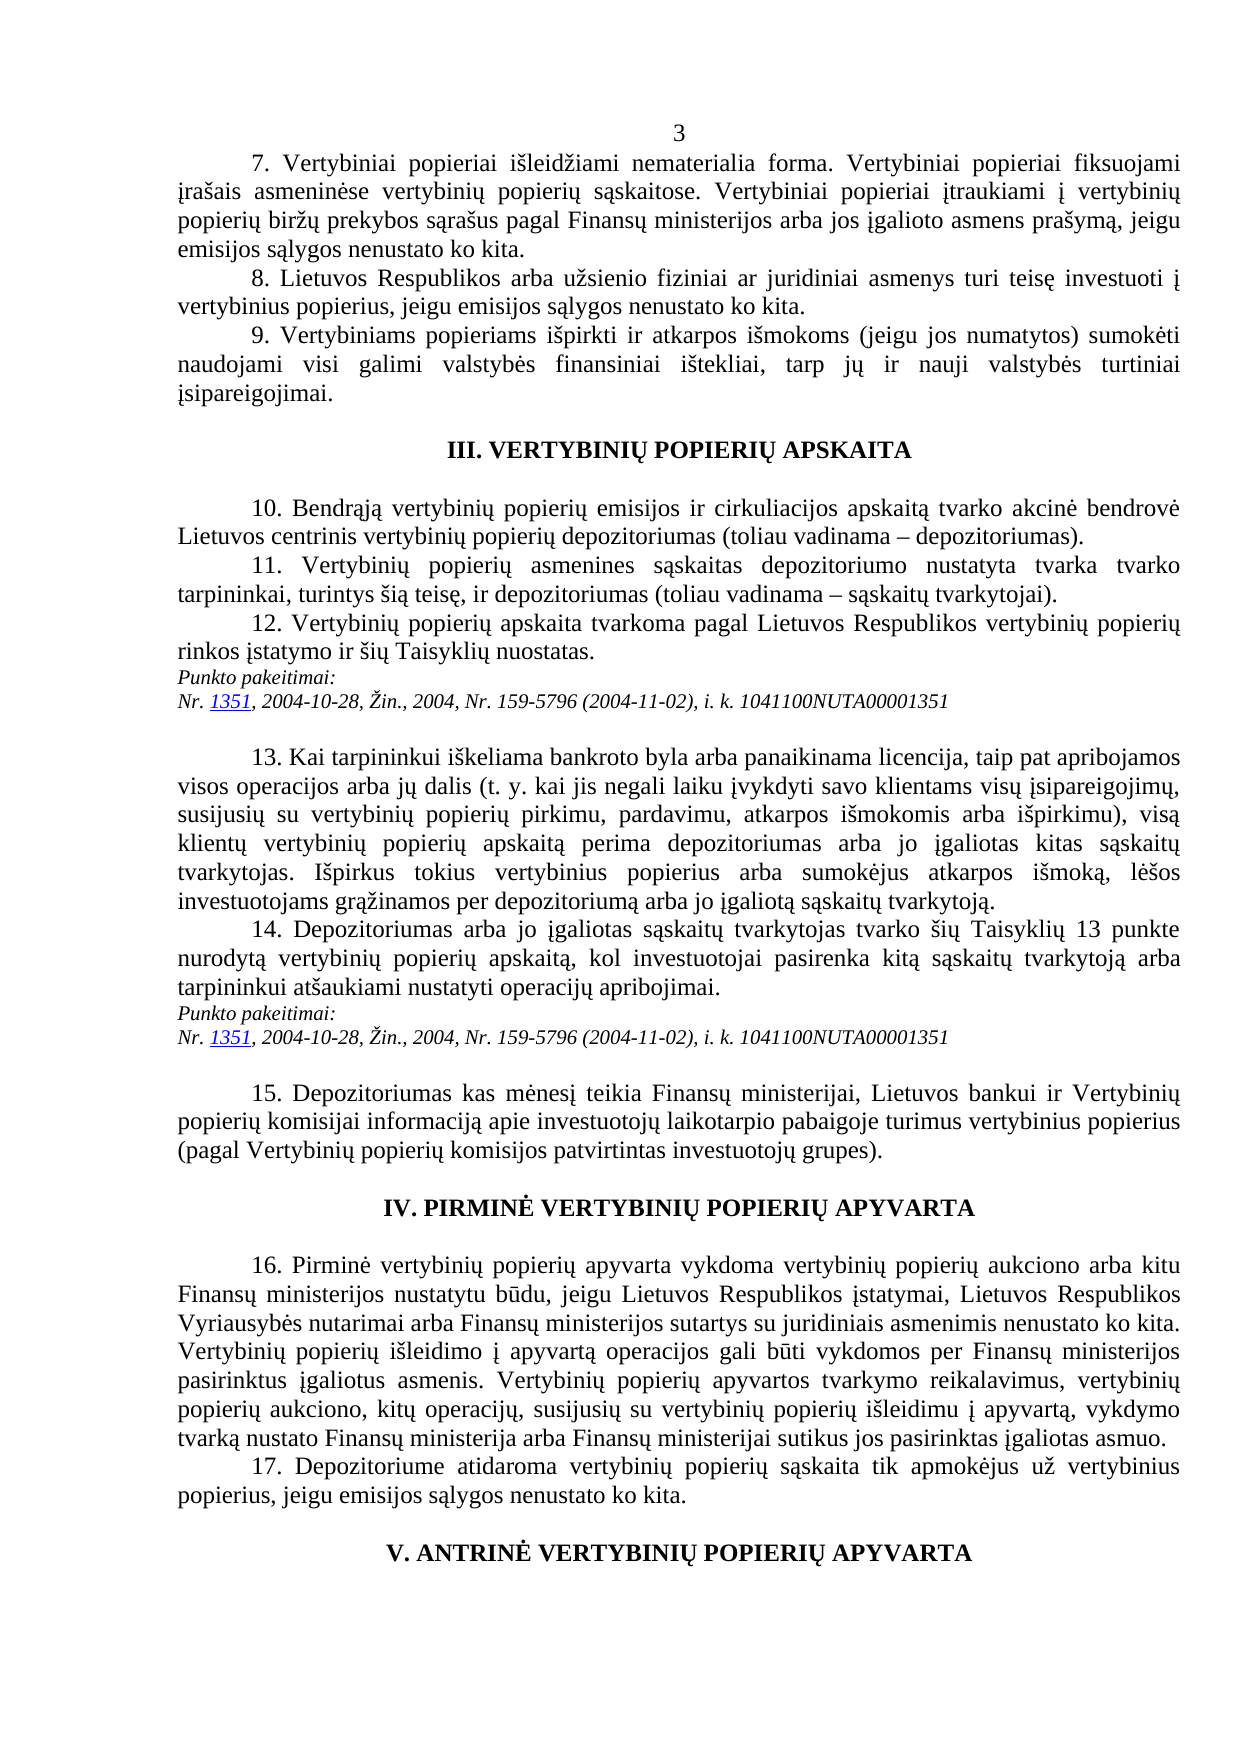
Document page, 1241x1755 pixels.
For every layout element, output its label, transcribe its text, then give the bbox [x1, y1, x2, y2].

text 7. Vertybiniai popieriai išleidžiami nematerialia forma. Vertybiniai popieriai fiksuojami įrašais asmeninėse vertybinių popierių sąskaitose. Vertybiniai popieriai įtraukiami į vertybinių popierių biržų prekybos sąrašus pagal Finansų ministerijos arba jos įgalioto asmens prašymą, jeigu emisijos sąlygos nenustato ko kita. [177, 148, 1181, 263]
text 11. Vertybinių popierių asmenines sąskaitas depozitoriumo nustatyta tvarka tvarko tarpininkai, turintys šią teisę, ir depozitoriumas (toliau vadinama – sąskaitų tvarkytojai). [177, 550, 1181, 608]
text 15. Depozitoriumas kas mėnesį teikia Finansų ministerijai, Lietuvos bankui ir Vertybinių popierių komisijai informaciją apie investuotojų laikotarpio pabaigoje turimus vertybinius popierius (pagal Vertybinių popierių komisijos patvirtintas investuotojų grupes). [177, 1078, 1181, 1164]
text 14. Depozitoriumas arba jo įgaliotas sąskaitų tvarkytojas tvarko šių Taisyklių 13 punkte nurodytą vertybinių popierių apskaitą, kol investuotojai pasirenka kitą sąskaitų tvarkytoją arba tarpininkui atšaukiami nustatyti operacijų apribojimai. [177, 914, 1181, 1001]
text 17. Depozitoriume atidaroma vertybinių popierių sąskaita tik apmokėjus už vertybinius popierius, jeigu emisijos sąlygos nenustato ko kita. [177, 1451, 1181, 1509]
text 9. Vertybiniams popieriams išpirkti ir atkarpos išmokoms (jeigu jos numatytos) sumokėti naudojami visi galimi valstybės finansiniai ištekliai, tarp jų ir nauji valstybės turtiniai įsipareigojimai. [177, 320, 1181, 406]
text V. ANTRINĖ VERTYBINIŲ POPIERIŲ APYVARTA [177, 1538, 1181, 1566]
text 12. Vertybinių popierių apskaita tvarkoma pagal Lietuvos Respublikos vertybinių popierių rinkos įstatymo ir šių Taisyklių nuostatas. [177, 608, 1181, 665]
text Nr. 1351, 2004-10-28, Žin., 2004, Nr. 159-5796 (2004-11-02), i. k. 1041100NUTA00001351 [177, 1025, 1181, 1049]
text 10. Bendrąją vertybinių popierių emisijos ir cirkuliacijos apskaitą tvarko akcinė bendrovė Lietuvos centrinis vertybinių popierių depozitoriumas (toliau vadinama – depozitoriumas). [177, 493, 1181, 550]
text III. VERTYBINIŲ POPIERIŲ APSKAITA [177, 435, 1181, 464]
text Nr. 1351, 2004-10-28, Žin., 2004, Nr. 159-5796 (2004-11-02), i. k. 1041100NUTA00001351 [177, 689, 1181, 713]
text Punkto pakeitimai: [177, 1001, 1181, 1025]
text 16. Pirminė vertybinių popierių apyvarta vykdoma vertybinių popierių aukciono arba kitu Finansų ministerijos nustatytu būdu, jeigu Lietuvos Respublikos įstatymai, Lietuvos Respublikos Vyriausybės nutarimai arba Finansų ministerijos sutartys su juridiniais asmenimis nenustato ko kita. Vertybinių popierių išleidimo į apyvartą operacijos gali būti vykdomos per Finansų ministerijos pasirinktus įgaliotus asmenis. Vertybinių popierių apyvartos tvarkymo reikalavimus, vertybinių popierių aukciono, kitų operacijų, susijusių su vertybinių popierių išleidimu į apyvartą, vykdymo tvarką nustato Finansų ministerija arba Finansų ministerijai sutikus jos pasirinktas įgaliotas asmuo. [177, 1250, 1181, 1451]
text Punkto pakeitimai: [177, 665, 1181, 689]
text 8. Lietuvos Respublikos arba užsienio fiziniai ar juridiniai asmenys turi teisę investuoti į vertybinius popierius, jeigu emisijos sąlygos nenustato ko kita. [177, 263, 1181, 320]
text 13. Kai tarpininkui iškeliama bankroto byla arba panaikinama licencija, taip pat apribojamos visos operacijos arba jų dalis (t. y. kai jis negali laiku įvykdyti savo klientams visų įsipareigojimų, susijusių su vertybinių popierių pirkimu, pardavimu, atkarpos išmokomis arba išpirkimu), visą klientų vertybinių popierių apskaitą perima depozitoriumas arba jo įgaliotas kitas sąskaitų tvarkytojas. Išpirkus tokius vertybinius popierius arba sumokėjus atkarpos išmoką, lėšos investuotojams grąžinamos per depozitoriumą arba jo įgaliotą sąskaitų tvarkytoją. [177, 742, 1181, 914]
text IV. PIRMINĖ VERTYBINIŲ POPIERIŲ APYVARTA [177, 1193, 1181, 1221]
